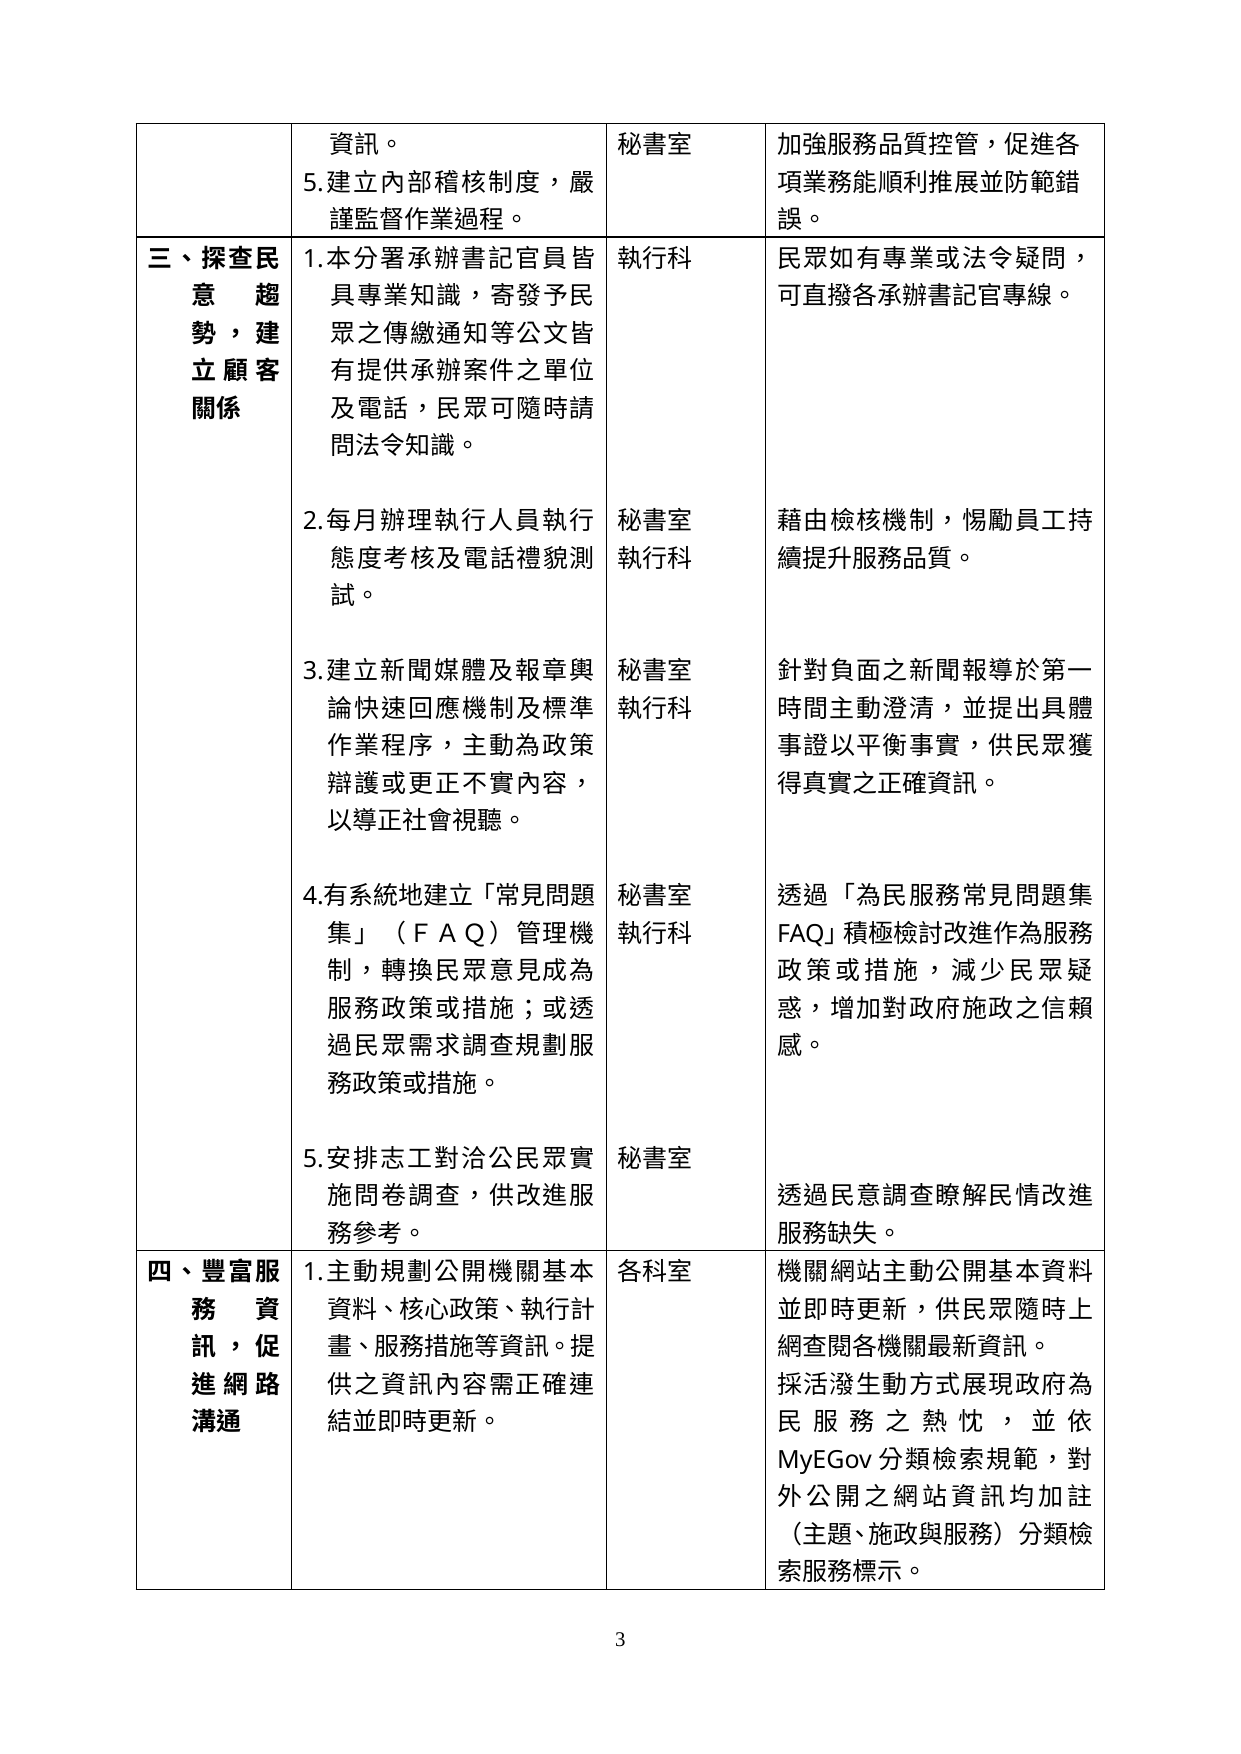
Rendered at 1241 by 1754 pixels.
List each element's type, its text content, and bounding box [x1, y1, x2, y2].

table_cell 三、探查民意趨勢，建立顧客關係 [137, 238, 291, 1250]
table_cell 機關網站主動公開基本資料並即時更新，供民眾隨時上網查閱各機關最新資訊。 採活潑生動方式展現政府為民服務之熱忱，並依MyEGov分類檢索規範，對外公開之網站資訊均加註（主題、施政與服務）分類檢索服務標示。 [766, 1251, 1104, 1588]
table_cell [137, 124, 291, 236]
table_cell 1.本分署承辦書記官員皆具專業知識，寄發予民眾之傳繳通知等公文皆有提供承辦案件之單位及電話，民眾可隨時請問法令知識。 2.每月辦理執行人員執行態度考核及電話禮貌測試。 3.建立新聞媒體及報章輿論快速回應機制及標準作業程序，主動為政策辯護或更正不實內容，以導正社會視聽。 4.有系統地建立「常見問題集」（ＦＡＱ）管理機制，轉換民眾意見成為服務政策或措施；或透過民眾需求調查規劃服務政策或措施。 5.安排志工對洽公民眾實施問卷調查，供改進服務參考。 [292, 238, 606, 1250]
table_cell 加強服務品質控管，促進各項業務能順利推展並防範錯誤。 [766, 124, 1104, 236]
table_cell 1.主動規劃公開機關基本資料、核心政策、執行計畫、服務措施等資訊。提供之資訊內容需正確連結並即時更新。 [292, 1251, 606, 1588]
table_cell 四、豐富服務資訊，促進網路溝通 [137, 1251, 291, 1588]
table_cell 秘書室 [607, 124, 765, 236]
table_cell 資訊。 5.建立內部稽核制度，嚴謹監督作業過程。 [292, 124, 606, 236]
table_cell 各科室 [607, 1251, 765, 1588]
table_cell 民眾如有專業或法令疑問，可直撥各承辦書記官專線。 藉由檢核機制，惕勵員工持續提升服務品質。 針對負面之新聞報導於第一時間主動澄清，並提出具體事證以平衡事實，供民眾獲得真實之正確資訊。 透過「為民服務常見問題集FAQ」積極檢討改進作為服務政策或措施，減少民眾疑惑，增加對政府施政之信賴感。 透過民意調查瞭解民情改進服務缺失。 [766, 238, 1104, 1250]
table_cell 執行科 秘書室 執行科 秘書室 執行科 秘書室 執行科 秘書室 [607, 238, 765, 1250]
